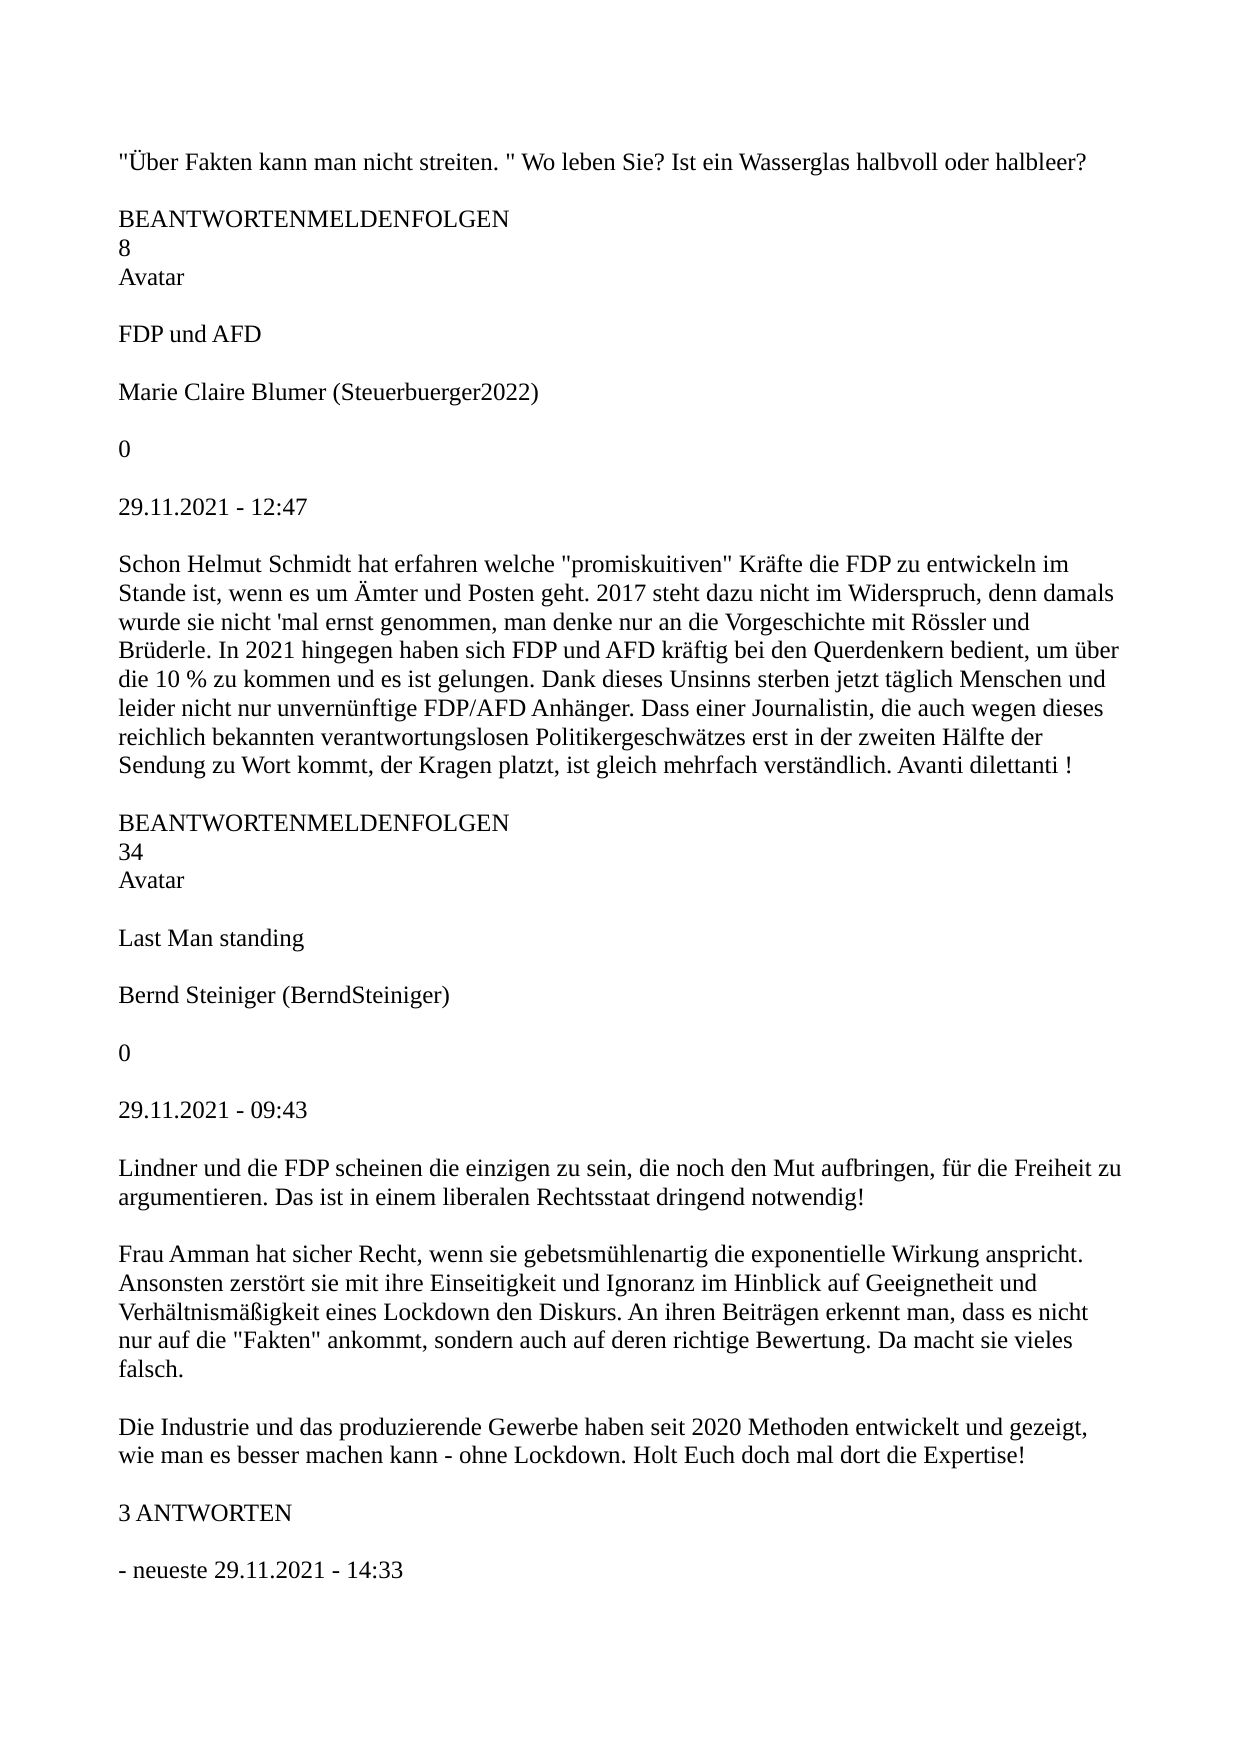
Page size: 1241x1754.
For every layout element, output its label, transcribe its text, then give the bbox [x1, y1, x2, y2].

text 29.11.2021 - 09:43 [118, 1096, 1122, 1124]
text BEANTWORTENMELDENFOLGEN [118, 204, 1122, 233]
text BEANTWORTENMELDENFOLGEN [118, 808, 1122, 837]
text Last Man standing [118, 923, 1122, 952]
text Bernd Steiniger (BerndSteiniger) [118, 981, 1122, 1009]
text 34 [118, 837, 1122, 866]
text Avatar [118, 866, 1122, 894]
text FDP und AFD [118, 319, 1122, 348]
text Schon Helmut Schmidt hat erfahren welche "promiskuitiven" Kräfte die FDP zu entwickeln im Stande ist, wenn es um Ämter und Posten geht. 2017 steht dazu nicht im Widerspruch, denn damals wurde sie nicht 'mal ernst genommen, man denke nur an die Vorgeschichte mit Rössler und Brüderle. In 2021 hingegen haben sich FDP und AFD kräftig bei den Querdenkern bedient, um über die 10 % zu kommen und es ist gelungen. Dank dieses Unsinns sterben jetzt täglich Menschen und leider nicht nur unvernünftige FDP/AFD Anhänger. Dass einer Journalistin, die auch wegen dieses reichlich bekannten verantwortungslosen Politikergeschwätzes erst in der zweiten Hälfte der Sendung zu Wort kommt, der Kragen platzt, ist gleich mehrfach verständlich. Avanti dilettanti ! [118, 549, 1122, 779]
text Frau Amman hat sicher Recht, wenn sie gebetsmühlenartig die exponentielle Wirkung anspricht. Ansonsten zerstört sie mit ihre Einseitigkeit und Ignoranz im Hinblick auf Geeignetheit und Verhältnismäßigkeit eines Lockdown den Diskurs. An ihren Beiträgen erkennt man, dass es nicht nur auf die "Fakten" ankommt, sondern auch auf deren richtige Bewertung. Da macht sie vieles falsch. [118, 1239, 1122, 1383]
text 0 [118, 434, 1122, 463]
text 0 [118, 1038, 1122, 1067]
text - neueste 29.11.2021 - 14:33 [118, 1556, 1122, 1584]
text Marie Claire Blumer (Steuerbuerger2022) [118, 377, 1122, 406]
text Lindner und die FDP scheinen die einzigen zu sein, die noch den Mut aufbringen, für die Freiheit zu argumentieren. Das ist in einem liberalen Rechtsstaat dringend notwendig! [118, 1153, 1122, 1211]
text Avatar [118, 262, 1122, 291]
text Die Industrie und das produzierende Gewerbe haben seit 2020 Methoden entwickelt und gezeigt, wie man es besser machen kann - ohne Lockdown. Holt Euch doch mal dort die Expertise! [118, 1412, 1122, 1469]
text 29.11.2021 - 12:47 [118, 492, 1122, 521]
text "Über Fakten kann man nicht streiten. " Wo leben Sie? Ist ein Wasserglas halbvoll oder halbleer? [118, 147, 1122, 176]
text 8 [118, 233, 1122, 262]
text 3 ANTWORTEN [118, 1498, 1122, 1527]
